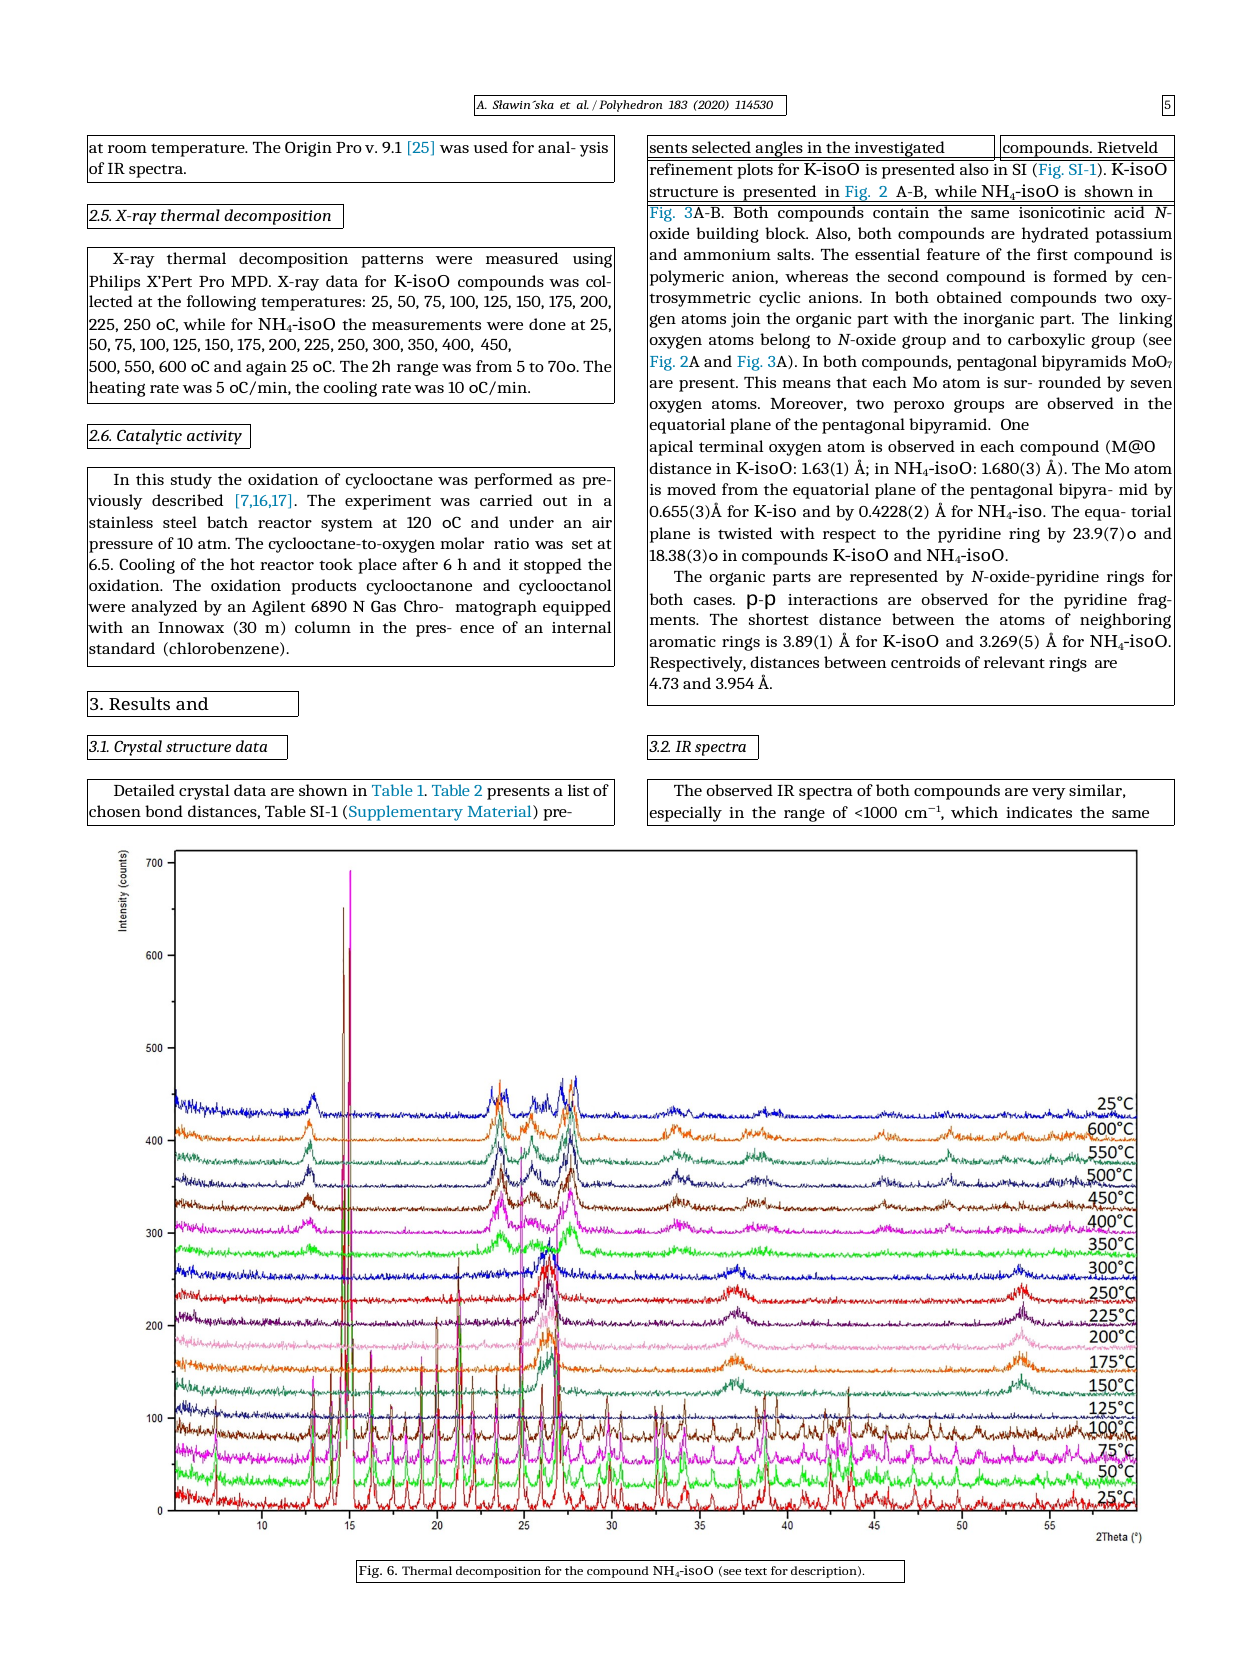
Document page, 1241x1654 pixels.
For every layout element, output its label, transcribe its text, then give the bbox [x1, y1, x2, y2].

text Detailed crystal data are shown in Table 1. Table 2 presents a list of chosen bond distances, Table SI-1 (Supplementary Material) pre- [89, 781, 612, 822]
text sents selected angles in the investigated [649, 138, 994, 157]
text 3.1. Crystal structure data [89, 737, 287, 757]
text X-ray thermal decomposition patterns were measured using Philips X’Pert Pro MPD. X-ray data for K-isoO compounds was col- lected at the following temperatures: 25, 50, 75, 100, 125, 150, 175, 200, 225, 250 oC, while for NH4-isoO the measurements were done at 25, 50, 75, 100, 125, 150, 175, 200, 225, 250, 300, 350, 400, 450, [89, 249, 612, 355]
text 2.5. X-ray thermal decomposition [89, 206, 343, 225]
text distance in K-isoO: 1.63(1) Å; in NH4-isoO: 1.680(3) Å). The Mo atom is moved from the equatorial plane of the pentagonal bipyra- mid by 0.655(3)Å for K-iso and by 0.4228(2) Å for NH4-iso. The equa- torial plane is twisted with respect to the pyridine ring by 23.9(7)o and 18.38(3)o in compounds K-isoO and NH4-isoO. [649, 457, 1172, 567]
text The organic parts are represented by N-oxide-pyridine rings for both cases. p-p interactions are observed for the pyridine frag- ments. The shortest distance between the atoms of neighboring aromatic rings is 3.89(1) Å for K-isoO and 3.269(5) Å for NH4-isoO. Respectively, distances between centroids of relevant rings are [649, 567, 1172, 672]
text 3. Results and discussion [89, 692, 298, 716]
text apical terminal oxygen atom is observed in each compound (M@O [649, 437, 1174, 457]
text Fig. 3A-B. Both compounds contain the same isonicotinic acid N- oxide building block. Also, both compounds are hydrated potassium and ammonium salts. The essential feature of the first compound is polymeric anion, whereas the second compound is formed by cen- trosymmetric cyclic anions. In both obtained compounds two oxy- gen atoms join the organic part with the inorganic part. The linking oxygen atoms belong to N-oxide group and to carboxylic group (see Fig. 2A and Fig. 3A). In both compounds, pentagonal bipyramids MoO7 are present. This means that each Mo atom is sur- rounded by seven oxygen atoms. Moreover, two peroxo groups are observed in the equatorial plane of the pentagonal bipyramid. One [649, 203, 1172, 435]
text 500, 550, 600 oC and again 25 oC. The 2h range was from 5 to 70o. The heating rate was 5 oC/min, the cooling rate was 10 oC/min. [89, 356, 614, 398]
text 5 [1164, 98, 1174, 113]
text 2.6. Catalytic activity [89, 426, 250, 446]
text The observed IR spectra of both compounds are very similar, especially in the range of <1000 cm-1, which indicates the same [649, 781, 1174, 823]
text compounds. Rietveld [1002, 138, 1174, 157]
text at room temperature. The Origin Pro v. 9.1 [25] was used for anal- ysis of IR spectra. [89, 138, 614, 178]
text Fig. 6. Thermal decomposition for the compound NH4-isoO (see text for description). [358, 1562, 904, 1579]
text structure is presented in Fig. 2 A-B, while NH4-isoO is shown in [649, 180, 1174, 201]
text 3.2. IR spectra [649, 738, 758, 757]
text 4.73 and 3.954 Å. [649, 674, 1174, 694]
picture [116, 846, 1145, 1544]
text A. Sławin´ska et al. / Polyhedron 183 (2020) 114530 [476, 98, 786, 113]
text In this study the oxidation of cyclooctane was performed as pre- viously described [7,16,17]. The experiment was carried out in a stainless steel batch reactor system at 120 oC and under an air pressure of 10 atm. The cyclooctane-to-oxygen molar ratio was set at 6.5. Cooling of the hot reactor took place after 6 h and it stopped the oxidation. The oxidation products cyclooctanone and cyclooctanol were analyzed by an Agilent 6890 N Gas Chro- matograph equipped with an Innowax (30 m) column in the pres- ence of an internal standard (chlorobenzene). [89, 470, 612, 659]
text refinement plots for K-isoO is presented also in SI (Fig. SI-1). K-isoO [649, 158, 1174, 180]
